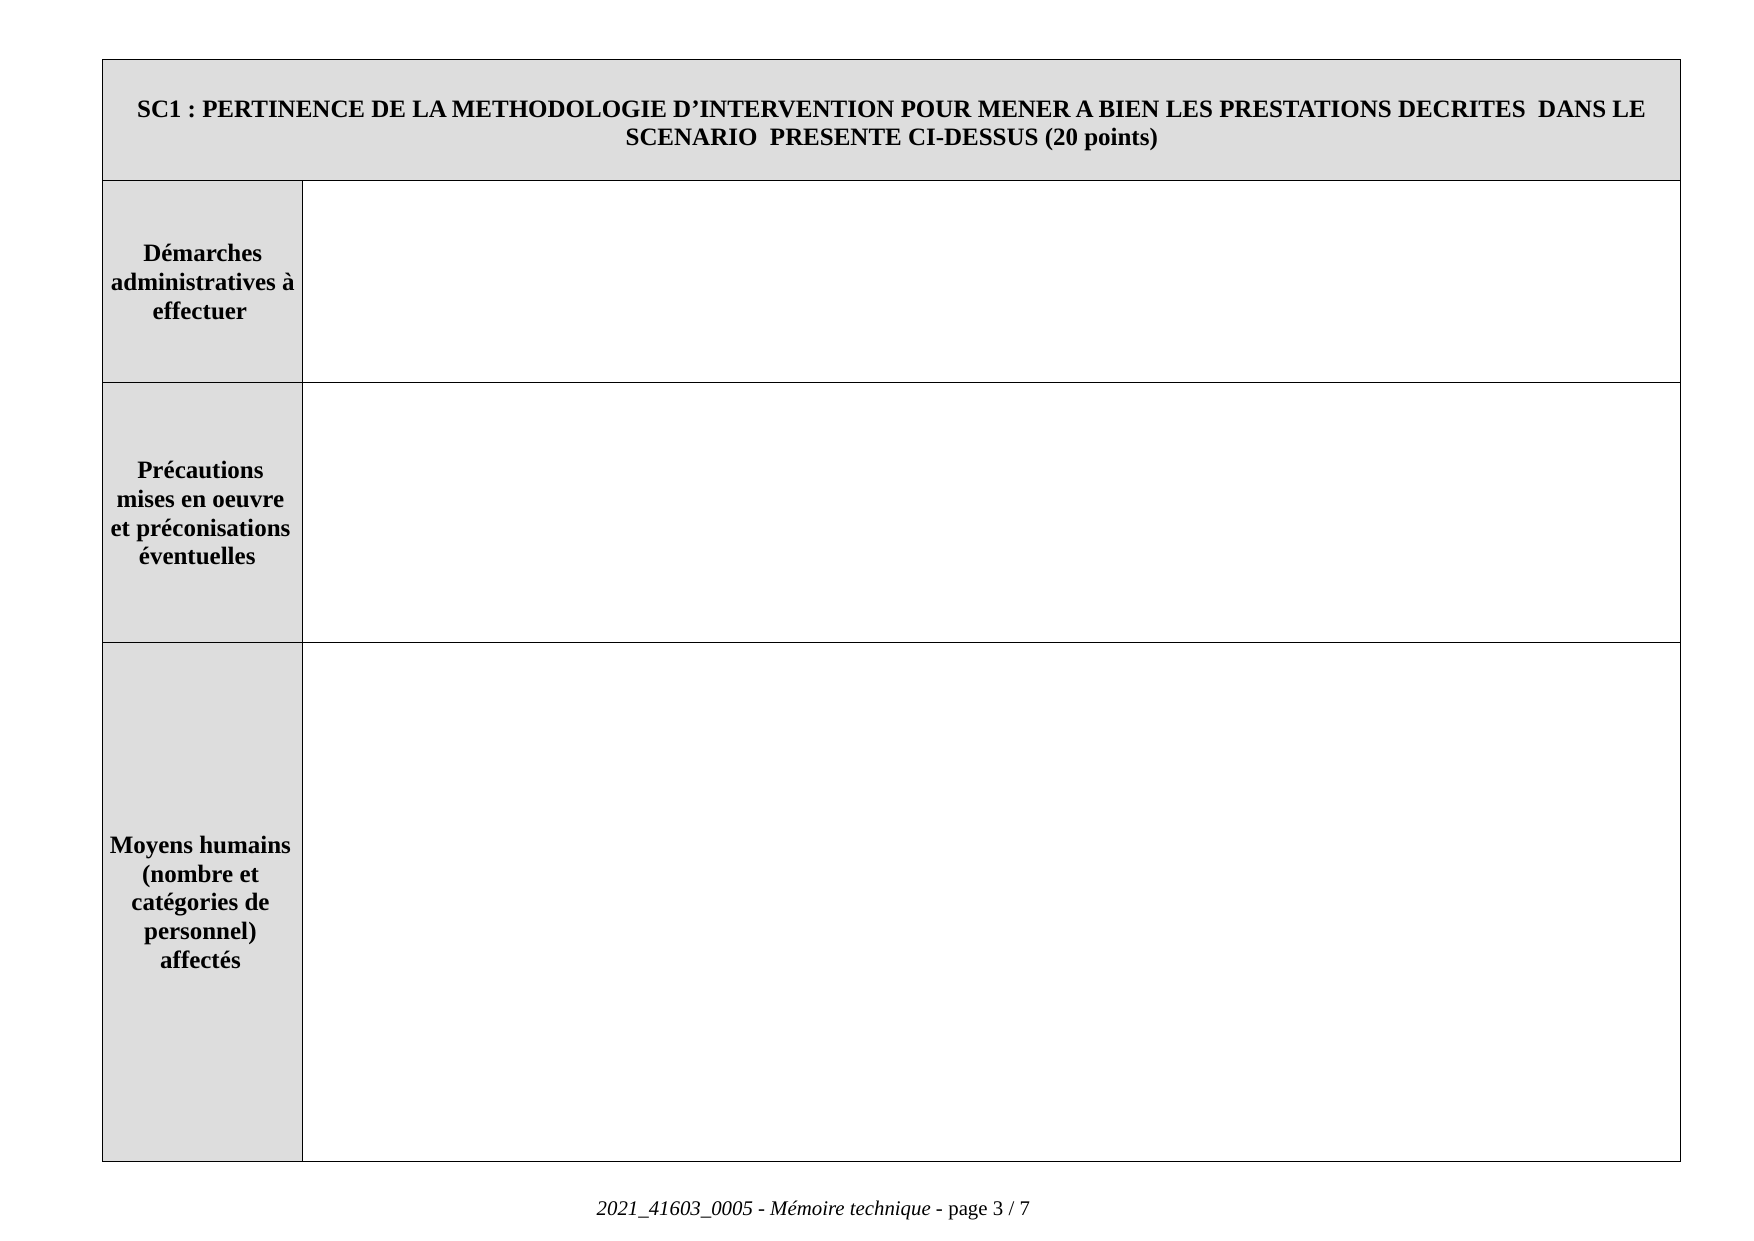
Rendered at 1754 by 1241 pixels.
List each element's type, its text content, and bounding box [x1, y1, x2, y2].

table_cell [303, 643, 1680, 1161]
table_header SC1 : PERTINENCE DE LA METHODOLOGIE D’INTERVENTION POUR MENER A BIEN LES PRESTATIONS DECRITES DANS LE SCENARIO PRESENTE CI-DESSUS (20 points) [103, 60, 1680, 180]
table_cell [303, 383, 1680, 642]
table_cell Précautions mises en oeuvre et préconisations éventuelles [103, 383, 302, 642]
table_cell Moyens humains (nombre et catégories de personnel) affectés [103, 643, 302, 1161]
table_cell [303, 181, 1680, 382]
table_cell Démarches administratives à effectuer [103, 181, 302, 382]
